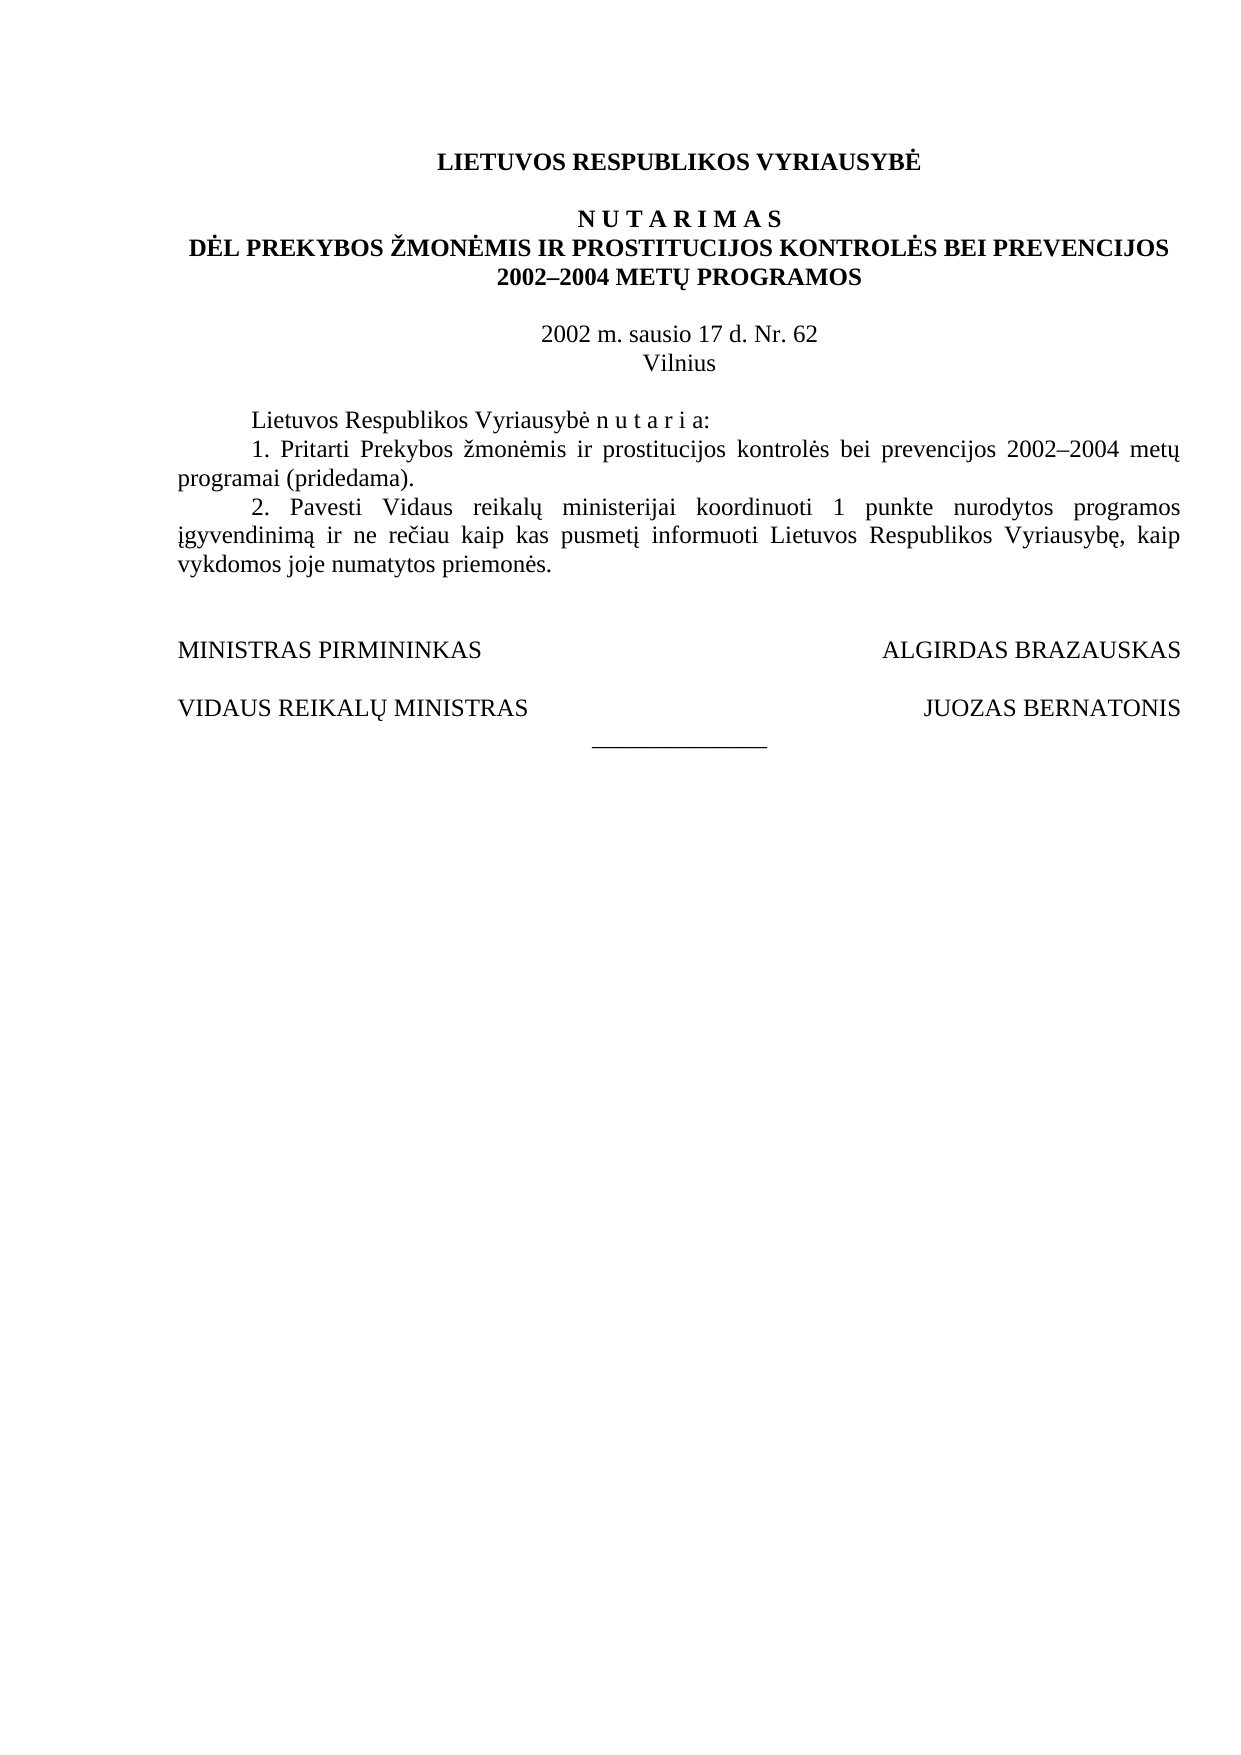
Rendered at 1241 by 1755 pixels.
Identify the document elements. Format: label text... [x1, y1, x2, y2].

text LIETUVOS RESPUBLIKOS VYRIAUSYBĖ [177, 147, 1181, 176]
text VIDAUS REIKALŲ MINISTRAS JUOZAS BERNATONIS [177, 693, 1181, 722]
text MINISTRAS PIRMININKAS ALGIRDAS BRAZAUSKAS [177, 636, 1181, 664]
text 1. Pritarti Prekybos žmonėmis ir prostitucijos kontrolės bei prevencijos 2002–2004 metų programai (pridedama). [177, 434, 1181, 492]
text N U T A R I M A S [177, 204, 1181, 233]
text Vilnius [177, 348, 1181, 377]
text ______________ [177, 722, 1181, 751]
text 2002 m. sausio 17 d. Nr. 62 [177, 319, 1181, 348]
text 2. Pavesti Vidaus reikalų ministerijai koordinuoti 1 punkte nurodytos programos įgyvendinimą ir ne rečiau kaip kas pusmetį informuoti Lietuvos Respublikos Vyriausybę, kaip vykdomos joje numatytos priemonės. [177, 492, 1181, 578]
text Lietuvos Respublikos Vyriausybė nutaria: [177, 406, 1181, 434]
text DĖL PREKYBOS ŽMONĖMIS IR PROSTITUCIJOS KONTROLĖS BEI PREVENCIJOS 2002–2004 METŲ PROGRAMOS [177, 233, 1181, 291]
